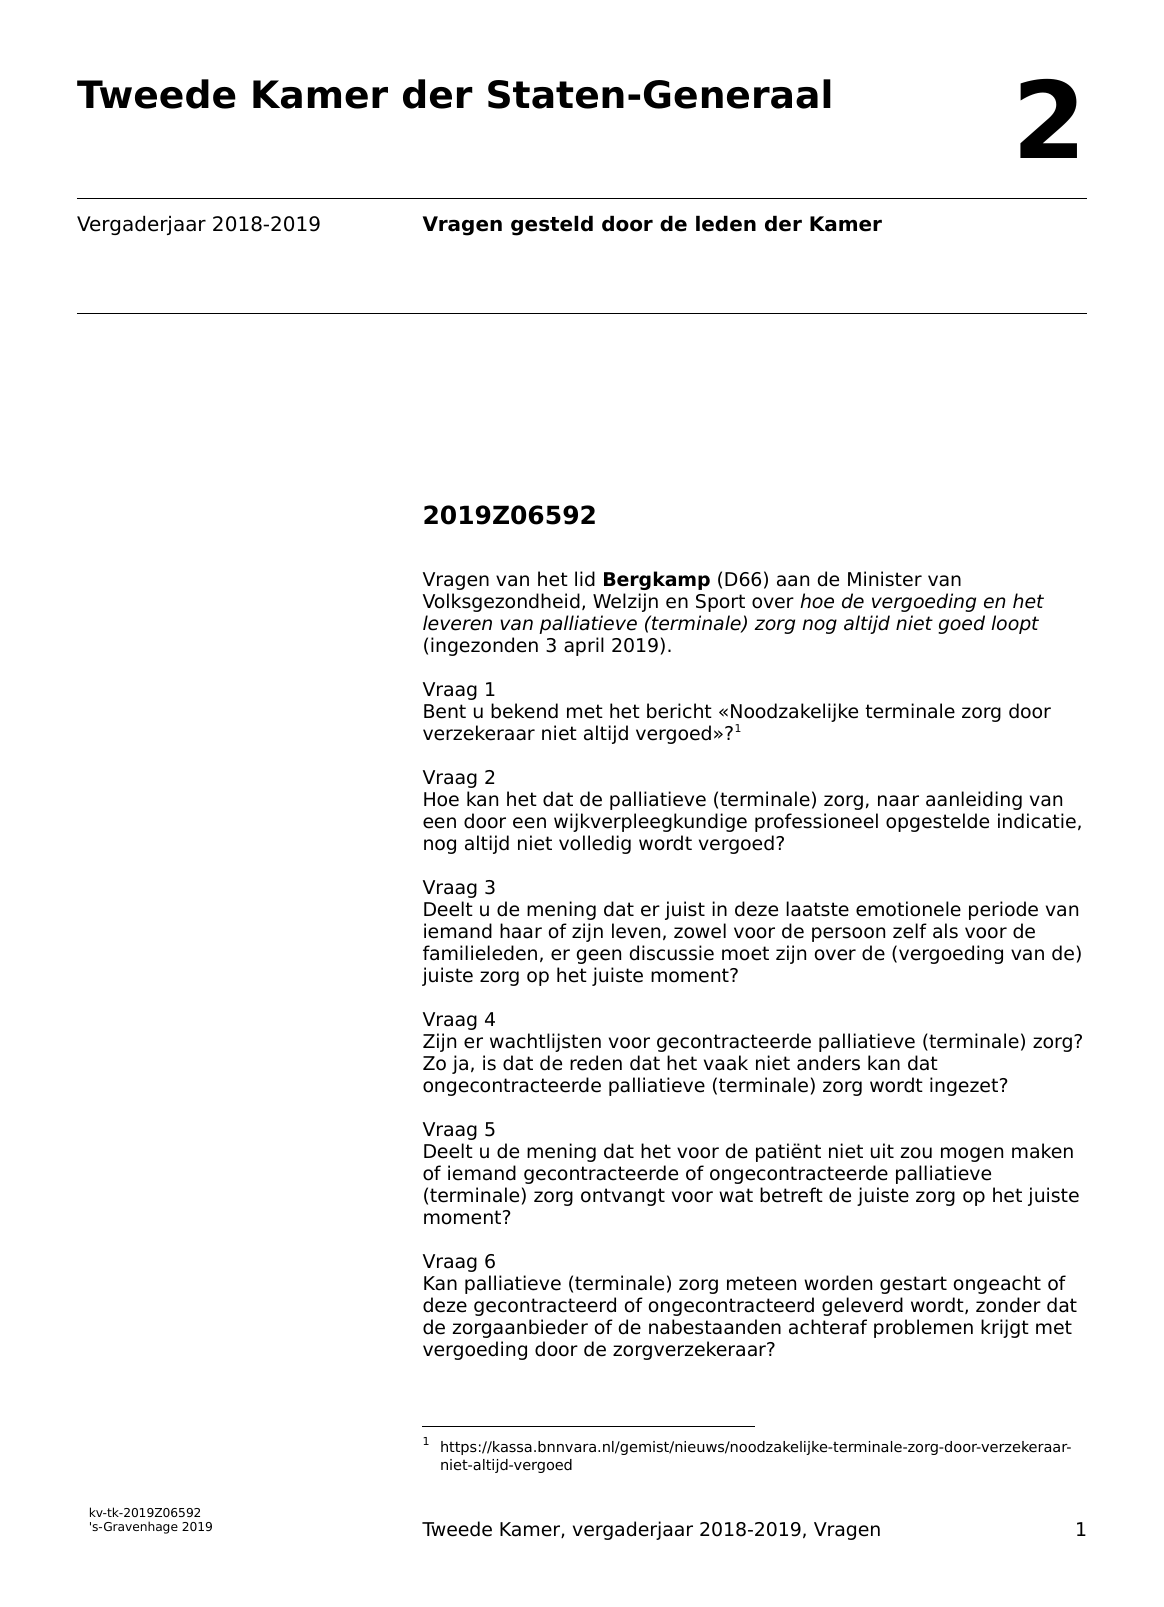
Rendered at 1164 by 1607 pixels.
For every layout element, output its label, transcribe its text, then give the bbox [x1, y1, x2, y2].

text 's-Gravenhage 2019 [88, 1520, 323, 1534]
text Zijn er wachtlijsten voor gecontracteerde palliatieve (terminale) zorg? Zo ja, is dat de reden dat het vaak niet anders kan dat ongecontracteerde palliatieve (terminale) zorg wordt ingezet? [422, 1031, 1087, 1097]
text Vraag 1 [422, 679, 1087, 701]
text 2019Z06592 [422, 501, 1087, 531]
table_cell Vragen gesteld door de leden der Kamer [422, 199, 1087, 313]
text Kan palliatieve (terminale) zorg meteen worden gestart ongeacht of deze gecontracteerd of ongecontracteerd geleverd wordt, zonder dat de zorgaanbieder of de nabestaanden achteraf problemen krijgt met vergoeding door de zorgverzekeraar? [422, 1273, 1087, 1361]
table_cell Vergaderjaar 2018-2019 [77, 199, 422, 313]
text Hoe kan het dat de palliatieve (terminale) zorg, naar aanleiding van een door een wijkverpleegkundige professioneel opgestelde indicatie, nog altijd niet volledig wordt vergoed? [422, 789, 1087, 855]
text https://kassa.bnnvara.nl/gemist/nieuws/noodzakelijke-terminale-zorg-door-verzekeraar-niet-altijd-vergoed [422, 1435, 1087, 1474]
text kv-tk-2019Z06592 [88, 1506, 323, 1520]
text Deelt u de mening dat er juist in deze laatste emotionele periode van iemand haar of zijn leven, zowel voor de persoon zelf als voor de familieleden, er geen discussie moet zijn over de (vergoeding van de) juiste zorg op het juiste moment? [422, 899, 1087, 987]
table_header 2 [886, 59, 1087, 198]
text Vraag 5 [422, 1119, 1087, 1141]
text Deelt u de mening dat het voor de patiënt niet uit zou mogen maken of iemand gecontracteerde of ongecontracteerde palliatieve (terminale) zorg ontvangt voor wat betreft de juiste zorg op het juiste moment? [422, 1141, 1087, 1229]
text Vraag 3 [422, 877, 1087, 899]
text Vraag 4 [422, 1009, 1087, 1031]
table_header Tweede Kamer der Staten-Generaal [77, 59, 886, 198]
text Vragen van het lid Bergkamp (D66) aan de Minister van Volksgezondheid, Welzijn en Sport over hoe de vergoeding en het leveren van palliatieve (terminale) zorg nog altijd niet goed loopt (ingezonden 3 april 2019). [422, 569, 1087, 657]
text Vraag 2 [422, 767, 1087, 789]
text Bent u bekend met het bericht «Noodzakelijke terminale zorg door verzekeraar niet altijd vergoed»? [422, 701, 1087, 745]
text Vraag 6 [422, 1251, 1087, 1273]
